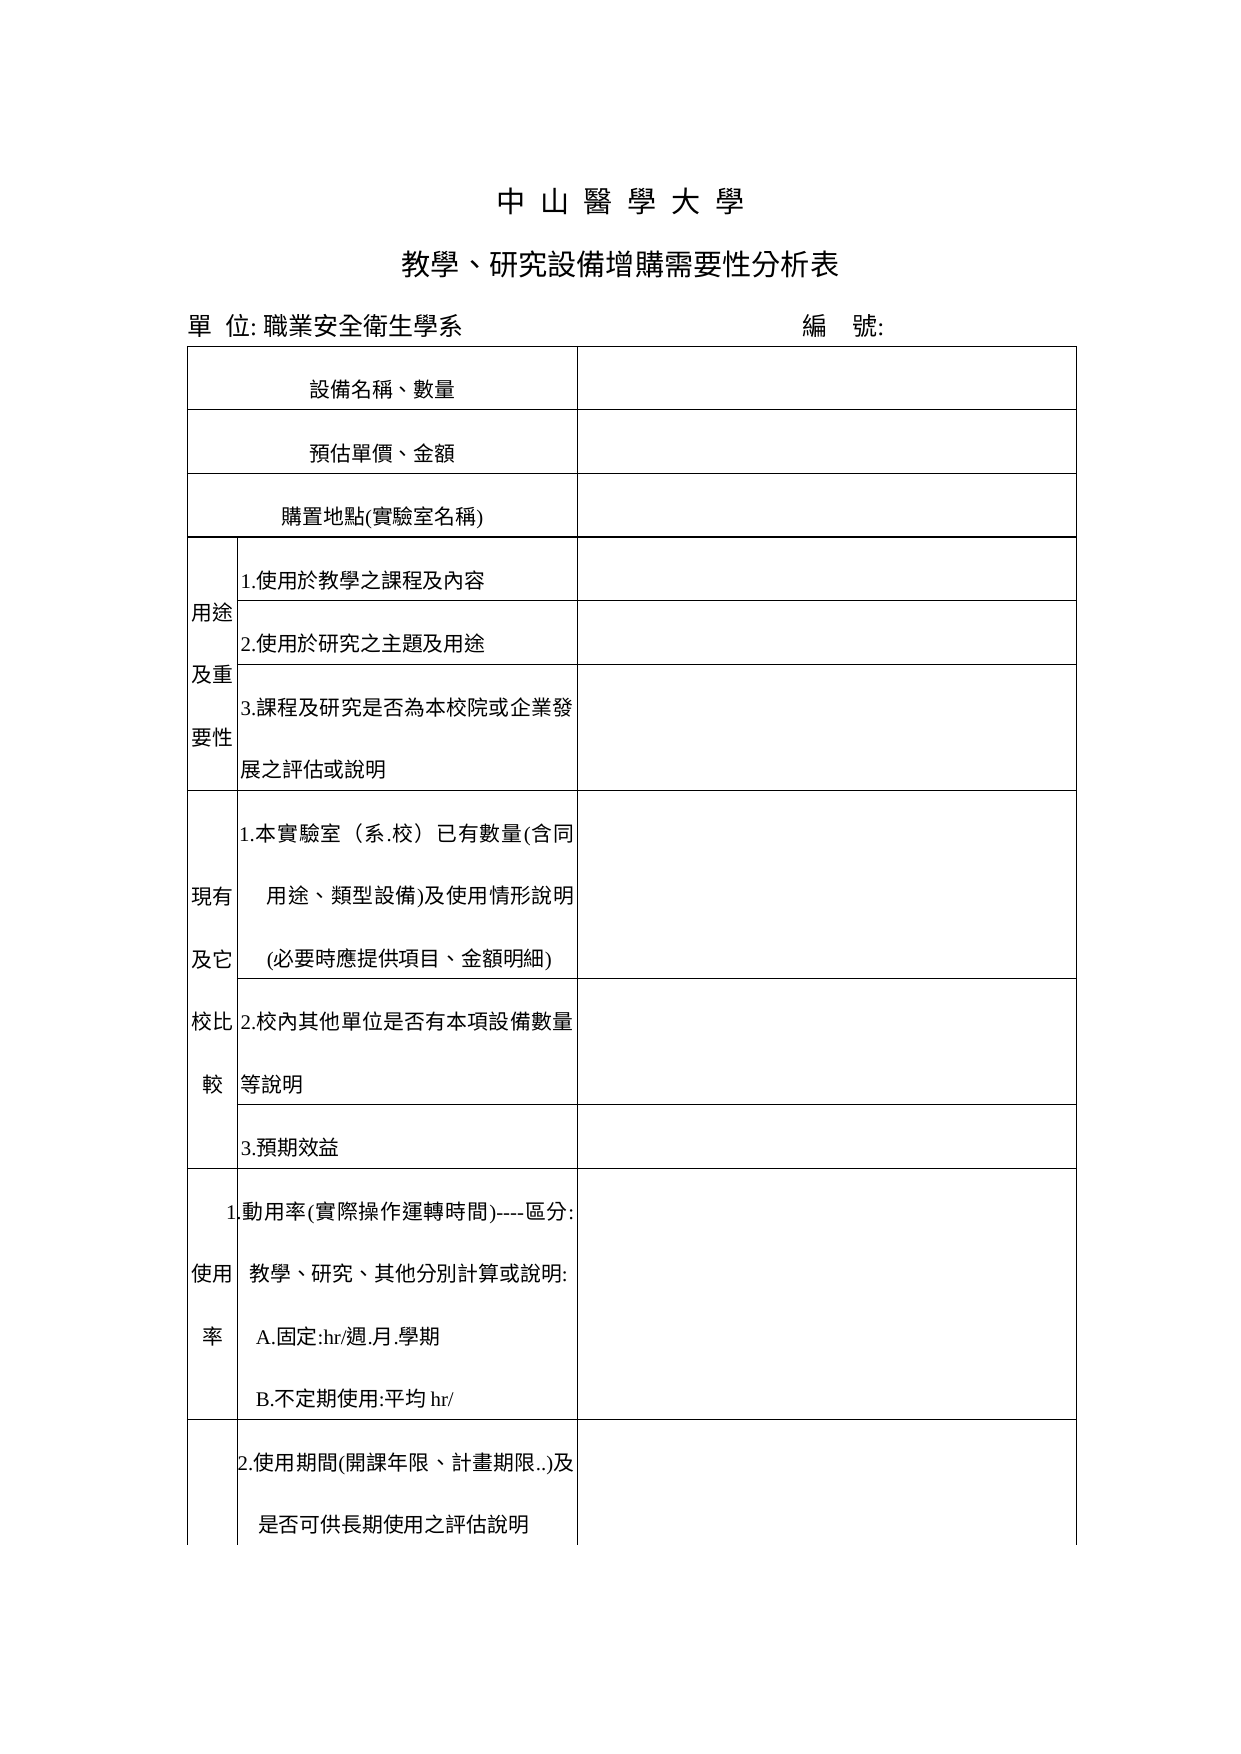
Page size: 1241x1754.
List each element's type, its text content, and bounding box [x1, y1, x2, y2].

table_cell [578, 979, 1076, 1104]
table_cell [578, 1105, 1076, 1168]
table_cell [578, 791, 1076, 978]
text 中 山 醫 學 大 學 [187, 158, 1053, 221]
table_cell 1.使用於教學之課程及內容 [238, 538, 577, 600]
table_header 設備名稱、數量 [188, 347, 577, 409]
table_cell [578, 474, 1076, 536]
table_cell 2.使用於研究之主題及用途 [238, 601, 577, 663]
table_cell [578, 1420, 1076, 1545]
text 教學、研究設備增購需要性分析表 [187, 221, 1053, 283]
table_cell [578, 665, 1076, 789]
table_cell [188, 1420, 237, 1545]
table_cell [578, 1169, 1076, 1419]
table_cell [578, 538, 1076, 600]
table_cell 3.課程及研究是否為本校院或企業發展之評估或說明 [238, 665, 577, 789]
table_cell 1.動用率(實際操作運轉時間)----區分:教學、研究、其他分別計算或說明: A.固定:hr/週.月.學期 B.不定期使用:平均hr/ [238, 1169, 577, 1419]
table_cell 用途及重要性 [188, 538, 237, 789]
table_cell 2.校內其他單位是否有本項設備數量等說明 [238, 979, 577, 1104]
table_cell 購置地點(實驗室名稱) [188, 474, 577, 536]
table_cell 現有及它校比較 [188, 791, 237, 1168]
table_cell 使用率 [188, 1169, 237, 1419]
table_cell 預估單價、金額 [188, 410, 577, 473]
table_cell [578, 601, 1076, 663]
table_cell 2.使用期間(開課年限、計畫期限..)及是否可供長期使用之評估說明 [238, 1420, 577, 1545]
table_cell 1.本實驗室（系.校）已有數量(含同用途、類型設備)及使用情形說明(必要時應提供項目、金額明細) [238, 791, 577, 978]
text 單 位: 職業安全衛生學系 編 號: [187, 283, 1053, 346]
table_cell 3.預期效益 [238, 1105, 577, 1168]
table_header [578, 347, 1076, 409]
table_cell [578, 410, 1076, 473]
